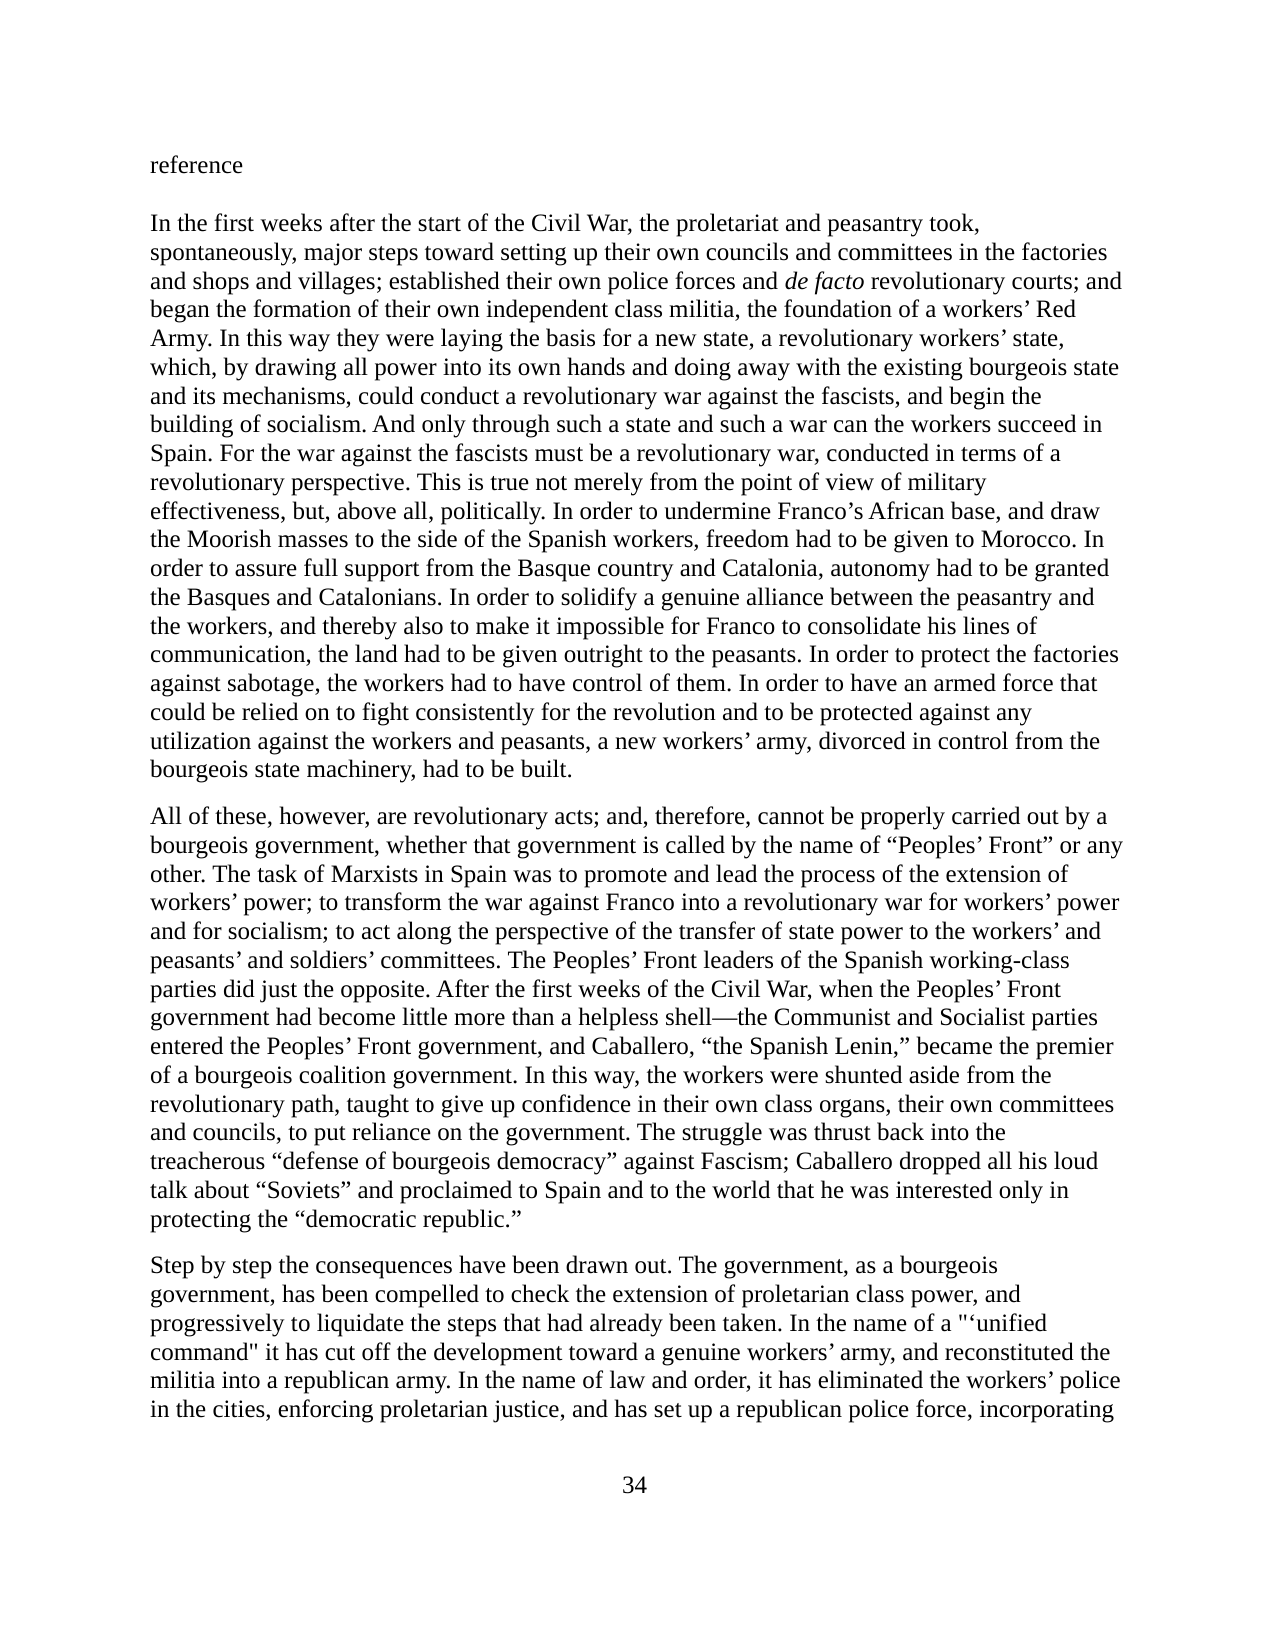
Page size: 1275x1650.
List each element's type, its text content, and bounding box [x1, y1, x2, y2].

text All of these, however, are revolutionary acts; and, therefore, cannot be properly carried out by a bourgeois government, whether that government is called by the name of “Peoples’ Front” or any other. The task of Marxists in Spain was to promote and lead the process of the extension of workers’ power; to transform the war against Franco into a revolutionary war for workers’ power and for socialism; to act along the perspective of the transfer of state power to the workers’ and peasants’ and soldiers’ committees. The Peoples’ Front leaders of the Spanish working-class parties did just the opposite. After the first weeks of the Civil War, when the Peoples’ Front government had become little more than a helpless shell—the Communist and Socialist parties entered the Peoples’ Front government, and Caballero, “the Spanish Lenin,” became the premier of a bourgeois coalition government. In this way, the workers were shunted aside from the revolutionary path, taught to give up confidence in their own class organs, their own committees and councils, to put reliance on the government. The struggle was thrust back into the treacherous “defense of bourgeois democracy” against Fascism; Caballero dropped all his loud talk about “Soviets” and proclaimed to Spain and to the world that he was interested only in protecting the “democratic republic.” [150, 801, 1125, 1232]
text In the first weeks after the start of the Civil War, the proletariat and peasantry took, spontaneously, major steps toward setting up their own councils and committees in the factories and shops and villages; established their own police forces and de facto revolutionary courts; and began the formation of their own independent class militia, the foundation of a workers’ Red Army. In this way they were laying the basis for a new state, a revolutionary workers’ state, which, by drawing all power into its own hands and doing away with the existing bourgeois state and its mechanisms, could conduct a revolutionary war against the fascists, and begin the building of socialism. And only through such a state and such a war can the workers succeed in Spain. For the war against the fascists must be a revolutionary war, conducted in terms of a revolutionary perspective. This is true not merely from the point of view of military effectiveness, but, above all, politically. In order to undermine Franco’s African base, and draw the Moorish masses to the side of the Spanish workers, freedom had to be given to Morocco. In order to assure full support from the Basque country and Catalonia, autonomy had to be granted the Basques and Catalonians. In order to solidify a genuine alliance between the peasantry and the workers, and thereby also to make it impossible for Franco to consolidate his lines of communication, the land had to be given outright to the peasants. In order to protect the factories against sabotage, the workers had to have control of them. In order to have an armed force that could be relied on to fight consistently for the revolution and to be protected against any utilization against the workers and peasants, a new workers’ army, divorced in control from the bourgeois state machinery, had to be built. [150, 208, 1125, 783]
text Step by step the consequences have been drawn out. The government, as a bourgeois government, has been compelled to check the extension of proletarian class power, and progressively to liquidate the steps that had already been taken. In the name of a "‘unified command" it has cut off the development toward a genuine workers’ army, and reconstituted the militia into a republican army. In the name of law and order, it has eliminated the workers’ police in the cities, enforcing proletarian justice, and has set up a republican police force, incorporating [150, 1250, 1125, 1423]
